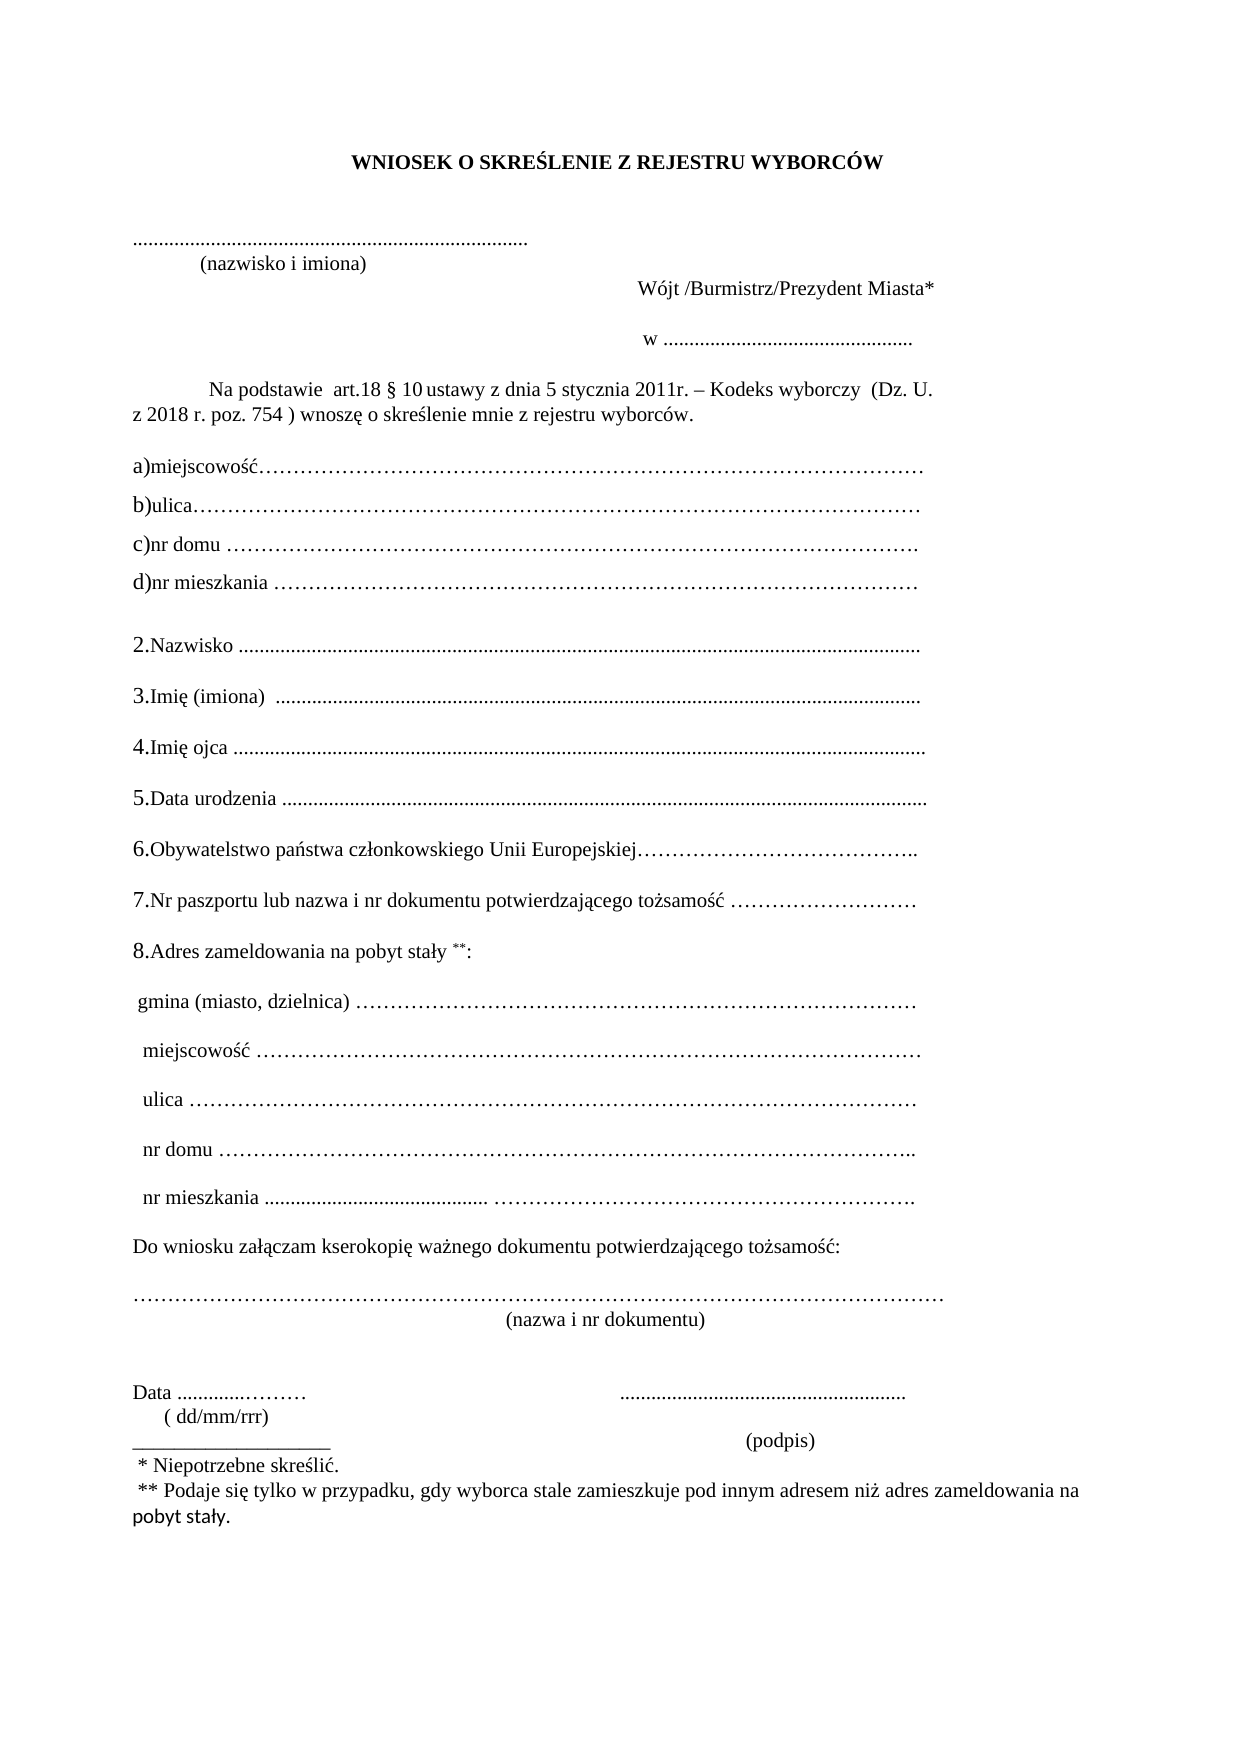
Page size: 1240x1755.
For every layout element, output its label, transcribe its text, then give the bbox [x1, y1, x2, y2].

text Na podstawie art.18 § 10 ustawy z dnia 5 stycznia 2011r. – Kodeks wyborczy (Dz. U. [209, 377, 1100, 401]
text nr domu ……………………………………………………………………………………….. [132, 1136, 1006, 1161]
text Do wniosku załączam kserokopię ważnego dokumentu potwierdzającego tożsamość: [132, 1234, 1100, 1258]
text ___________________ (podpis) [132, 1428, 1100, 1452]
text ……………………………………………………………………………………………………… [132, 1282, 1100, 1306]
list Imię (imiona) ............................................................................................................................ [110, 682, 1100, 708]
text z 2018 r. poz. 754 ) wnoszę o skreślenie mnie z rejestru wyborców. [132, 402, 1100, 426]
text Data .............……… ....................................................... [132, 1380, 1100, 1404]
list Imię ojca ..................................................................................................................................... [110, 733, 1100, 759]
list Adres zameldowania na pobyt stały **: [110, 937, 1100, 964]
list nr domu ………………………………………………………………………………………. [108, 530, 1100, 556]
text ulica …………………………………………………………………………………………… [132, 1087, 1008, 1111]
text * Niepotrzebne skreślić. [132, 1453, 1100, 1477]
list ulica…………………………………………………………………………………………… [108, 491, 1100, 517]
text WNIOSEK O SKREŚLENIE Z REJESTRU WYBORCÓW [140, 150, 1100, 174]
text ............................................................................ [132, 226, 1100, 250]
text ** Podaje się tylko w przypadku, gdy wyborca stale zamieszkuje pod innym adresem niż adres zameldowania na pobyt stały. [132, 1477, 1100, 1528]
list Nazwisko ................................................................................................................................... [110, 631, 1100, 657]
list Nr paszportu lub nazwa i nr dokumentu potwierdzającego tożsamość ……………………… [110, 886, 1100, 912]
list Data urodzenia ............................................................................................................................ [110, 784, 1100, 810]
text ( dd/mm/rrr) [133, 1404, 1100, 1428]
text w ................................................ [132, 326, 1003, 350]
text (nazwa i nr dokumentu) [209, 1307, 1100, 1331]
list nr mieszkania ………………………………………………………………………………… [108, 568, 1100, 595]
list Obywatelstwo państwa członkowskiego Unii Europejskiej………………………………….. [110, 835, 1100, 861]
text Wójt /Burmistrz/Prezydent Miasta* [132, 276, 1100, 300]
text nr mieszkania ........................................... ……………………………………………………. [132, 1185, 1100, 1209]
text gmina (miasto, dzielnica) ……………………………………………………………………… [132, 989, 1002, 1013]
text miejscowość …………………………………………………………………………………… [132, 1038, 1007, 1062]
list miejscowość…………………………………………………………………………………… [108, 452, 1100, 478]
text (nazwisko i imiona) [132, 251, 1100, 275]
